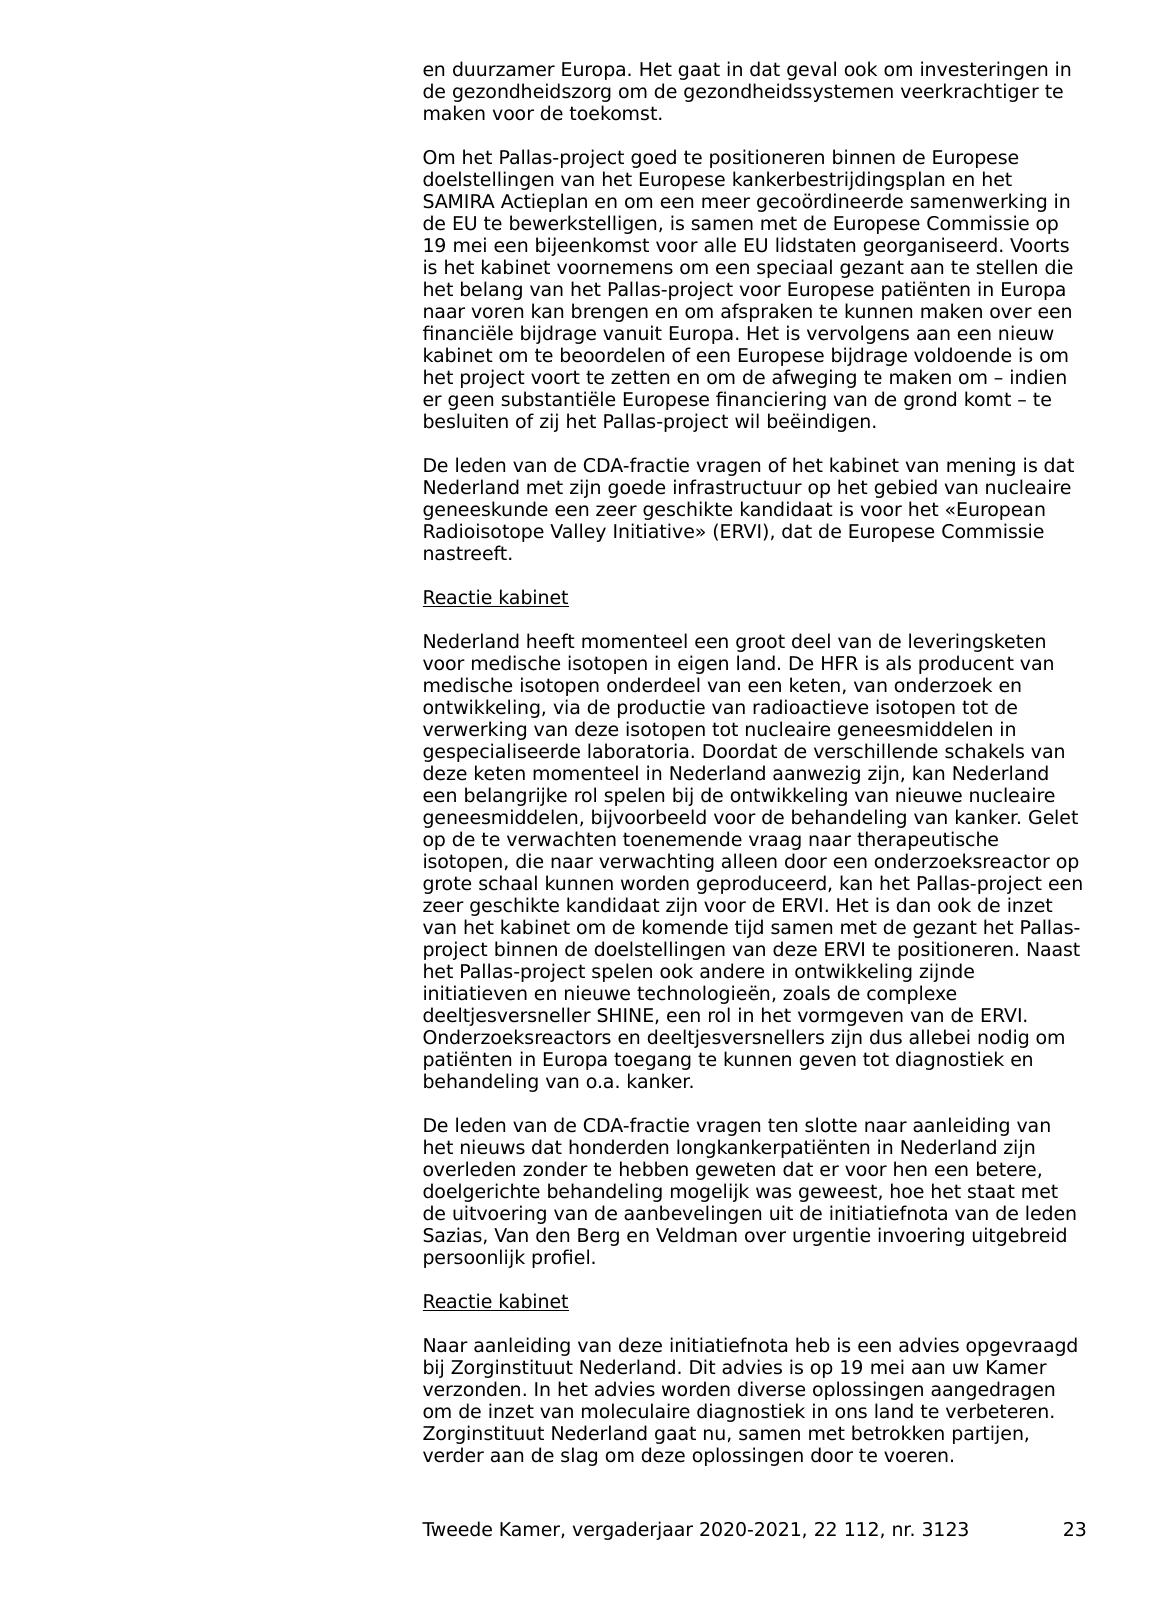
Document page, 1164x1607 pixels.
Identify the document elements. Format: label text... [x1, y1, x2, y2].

text Om het Pallas-project goed te positioneren binnen de Europese doelstellingen van het Europese kankerbestrijdingsplan en het SAMIRA Actieplan en om een meer gecoördineerde samenwerking in de EU te bewerkstelligen, is samen met de Europese Commissie op 19 mei een bijeenkomst voor alle EU lidstaten georganiseerd. Voorts is het kabinet voornemens om een speciaal gezant aan te stellen die het belang van het Pallas-project voor Europese patiënten in Europa naar voren kan brengen en om afspraken te kunnen maken over een financiële bijdrage vanuit Europa. Het is vervolgens aan een nieuw kabinet om te beoordelen of een Europese bijdrage voldoende is om het project voort te zetten en om de afweging te maken om – indien er geen substantiële Europese financiering van de grond komt – te besluiten of zij het Pallas-project wil beëindigen. [422, 147, 1087, 433]
text Naar aanleiding van deze initiatiefnota heb is een advies opgevraagd bij Zorginstituut Nederland. Dit advies is op 19 mei aan uw Kamer verzonden. In het advies worden diverse oplossingen aangedragen om de inzet van moleculaire diagnostiek in ons land te verbeteren. Zorginstituut Nederland gaat nu, samen met betrokken partijen, verder aan de slag om deze oplossingen door te voeren. [422, 1335, 1087, 1467]
text en duurzamer Europa. Het gaat in dat geval ook om investeringen in de gezondheidszorg om de gezondheidssystemen veerkrachtiger te maken voor de toekomst. [422, 59, 1087, 125]
text Nederland heeft momenteel een groot deel van de leveringsketen voor medische isotopen in eigen land. De HFR is als producent van medische isotopen onderdeel van een keten, van onderzoek en ontwikkeling, via de productie van radioactieve isotopen tot de verwerking van deze isotopen tot nucleaire geneesmiddelen in gespecialiseerde laboratoria. Doordat de verschillende schakels van deze keten momenteel in Nederland aanwezig zijn, kan Nederland een belangrijke rol spelen bij de ontwikkeling van nieuwe nucleaire geneesmiddelen, bijvoorbeeld voor de behandeling van kanker. Gelet op de te verwachten toenemende vraag naar therapeutische isotopen, die naar verwachting alleen door een onderzoeksreactor op grote schaal kunnen worden geproduceerd, kan het Pallas-project een zeer geschikte kandidaat zijn voor de ERVI. Het is dan ook de inzet van het kabinet om de komende tijd samen met de gezant het Pallas-project binnen de doelstellingen van deze ERVI te positioneren. Naast het Pallas-project spelen ook andere in ontwikkeling zijnde initiatieven en nieuwe technologieën, zoals de complexe deeltjesversneller SHINE, een rol in het vormgeven van de ERVI. Onderzoeksreactors en deeltjesversnellers zijn dus allebei nodig om patiënten in Europa toegang te kunnen geven tot diagnostiek en behandeling van o.a. kanker. [422, 631, 1087, 1093]
text De leden van de CDA-fractie vragen ten slotte naar aanleiding van het nieuws dat honderden longkankerpatiënten in Nederland zijn overleden zonder te hebben geweten dat er voor hen een betere, doelgerichte behandeling mogelijk was geweest, hoe het staat met de uitvoering van de aanbevelingen uit de initiatiefnota van de leden Sazias, Van den Berg en Veldman over urgentie invoering uitgebreid persoonlijk profiel. [422, 1115, 1087, 1269]
text De leden van de CDA-fractie vragen of het kabinet van mening is dat Nederland met zijn goede infrastructuur op het gebied van nucleaire geneeskunde een zeer geschikte kandidaat is voor het «European Radioisotope Valley Initiative» (ERVI), dat de Europese Commissie nastreeft. [422, 455, 1087, 565]
subtitle Reactie kabinet [422, 1291, 1087, 1313]
subtitle Reactie kabinet [422, 587, 1087, 609]
